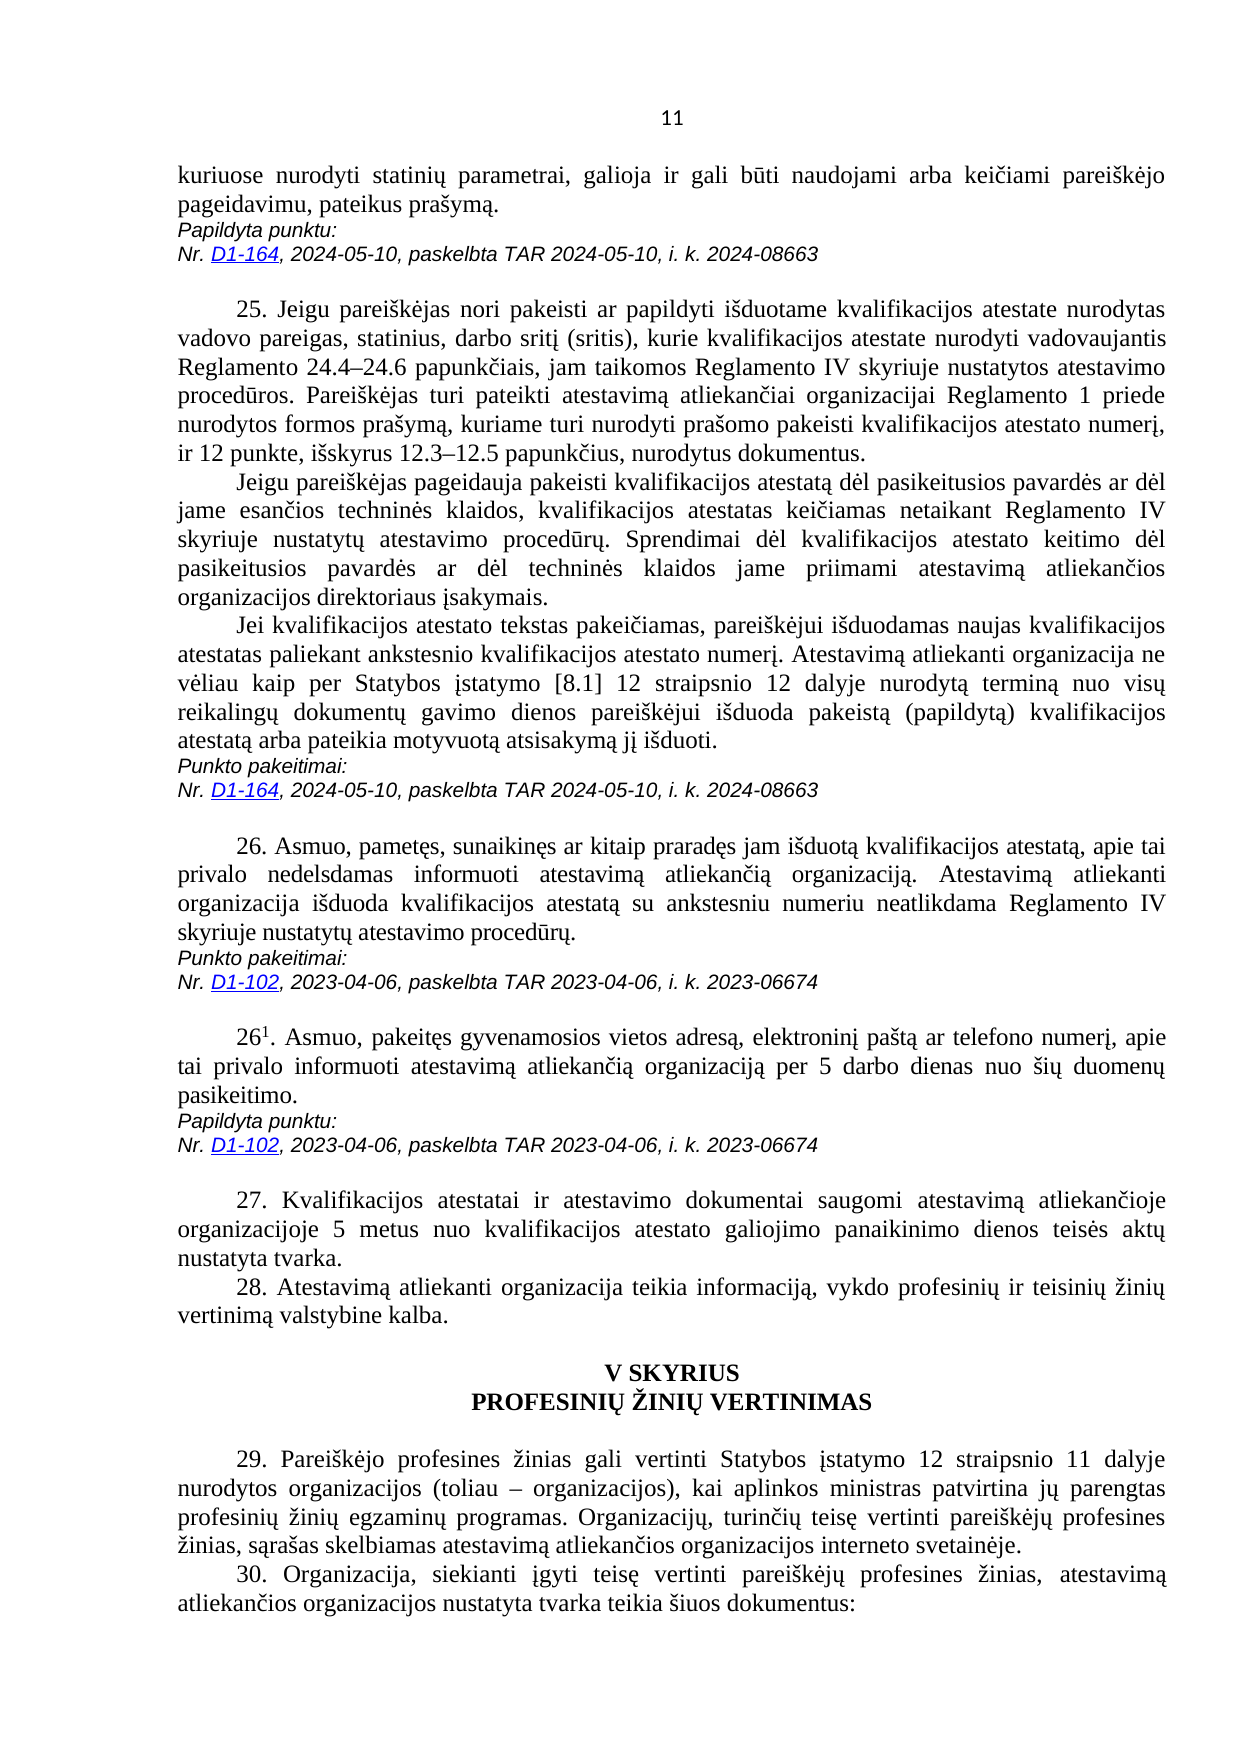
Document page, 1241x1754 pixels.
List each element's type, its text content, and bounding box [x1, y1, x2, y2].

text Papildyta punktu: [177, 1109, 1166, 1133]
text V SKYRIUS [177, 1358, 1166, 1387]
text Nr. D1-102, 2023-04-06, paskelbta TAR 2023-04-06, i. k. 2023-06674 [177, 1133, 1166, 1157]
text 261. Asmuo, pakeitęs gyvenamosios vietos adresą, elektroninį paštą ar telefono numerį, apie tai privalo informuoti atestavimą atliekančią organizaciją per 5 darbo dienas nuo šių duomenų pasikeitimo. [177, 1022, 1166, 1109]
text 25. Jeigu pareiškėjas nori pakeisti ar papildyti išduotame kvalifikacijos atestate nurodytas vadovo pareigas, statinius, darbo sritį (sritis), kurie kvalifikacijos atestate nurodyti vadovaujantis Reglamento 24.4–24.6 papunkčiais, jam taikomos Reglamento IV skyriuje nustatytos atestavimo procedūros. Pareiškėjas turi pateikti atestavimą atliekančiai organizacijai Reglamento 1 priede nurodytos formos prašymą, kuriame turi nurodyti prašomo pakeisti kvalifikacijos atestato numerį, ir 12 punkte, išskyrus 12.3–12.5 papunkčius, nurodytus dokumentus. [177, 294, 1166, 467]
text 30. Organizacija, siekianti įgyti teisę vertinti pareiškėjų profesines žinias, atestavimą atliekančios organizacijos nustatyta tvarka teikia šiuos dokumentus: [177, 1559, 1166, 1617]
text Jeigu pareiškėjas pageidauja pakeisti kvalifikacijos atestatą dėl pasikeitusios pavardės ar dėl jame esančios techninės klaidos, kvalifikacijos atestatas keičiamas netaikant Reglamento IV skyriuje nustatytų atestavimo procedūrų. Sprendimai dėl kvalifikacijos atestato keitimo dėl pasikeitusios pavardės ar dėl techninės klaidos jame priimami atestavimą atliekančios organizacijos direktoriaus įsakymais. [177, 467, 1166, 610]
text Nr. D1-102, 2023-04-06, paskelbta TAR 2023-04-06, i. k. 2023-06674 [177, 970, 1166, 994]
text 26. Asmuo, pametęs, sunaikinęs ar kitaip praradęs jam išduotą kvalifikacijos atestatą, apie tai privalo nedelsdamas informuoti atestavimą atliekančią organizaciją. Atestavimą atliekanti organizacija išduoda kvalifikacijos atestatą su ankstesniu numeriu neatlikdama Reglamento IV skyriuje nustatytų atestavimo procedūrų. [177, 831, 1166, 946]
text 28. Atestavimą atliekanti organizacija teikia informaciją, vykdo profesinių ir teisinių žinių vertinimą valstybine kalba. [177, 1272, 1166, 1329]
text Nr. D1-164, 2024-05-10, paskelbta TAR 2024-05-10, i. k. 2024-08663 [177, 778, 1166, 802]
text Punkto pakeitimai: [177, 754, 1166, 778]
text Jei kvalifikacijos atestato tekstas pakeičiamas, pareiškėjui išduodamas naujas kvalifikacijos atestatas paliekant ankstesnio kvalifikacijos atestato numerį. Atestavimą atliekanti organizacija ne vėliau kaip per Statybos įstatymo [8.1] 12 straipsnio 12 dalyje nurodytą terminą nuo visų reikalingų dokumentų gavimo dienos pareiškėjui išduoda pakeistą (papildytą) kvalifikacijos atestatą arba pateikia motyvuotą atsisakymą jį išduoti. [177, 610, 1166, 754]
text 27. Kvalifikacijos atestatai ir atestavimo dokumentai saugomi atestavimą atliekančioje organizacijoje 5 metus nuo kvalifikacijos atestato galiojimo panaikinimo dienos teisės aktų nustatyta tvarka. [177, 1185, 1166, 1272]
text Nr. D1-164, 2024-05-10, paskelbta TAR 2024-05-10, i. k. 2024-08663 [177, 241, 1166, 265]
text Papildyta punktu: [177, 217, 1166, 241]
text kuriuose nurodyti statinių parametrai, galioja ir gali būti naudojami arba keičiami pareiškėjo pageidavimu, pateikus prašymą. [177, 160, 1166, 217]
text Punkto pakeitimai: [177, 946, 1166, 970]
text 29. Pareiškėjo profesines žinias gali vertinti Statybos įstatymo 12 straipsnio 11 dalyje nurodytos organizacijos (toliau – organizacijos), kai aplinkos ministras patvirtina jų parengtas profesinių žinių egzaminų programas. Organizacijų, turinčių teisę vertinti pareiškėjų profesines žinias, sąrašas skelbiamas atestavimą atliekančios organizacijos interneto svetainėje. [177, 1444, 1166, 1559]
text PROFESINIŲ ŽINIŲ VERTINIMAS [177, 1387, 1166, 1415]
